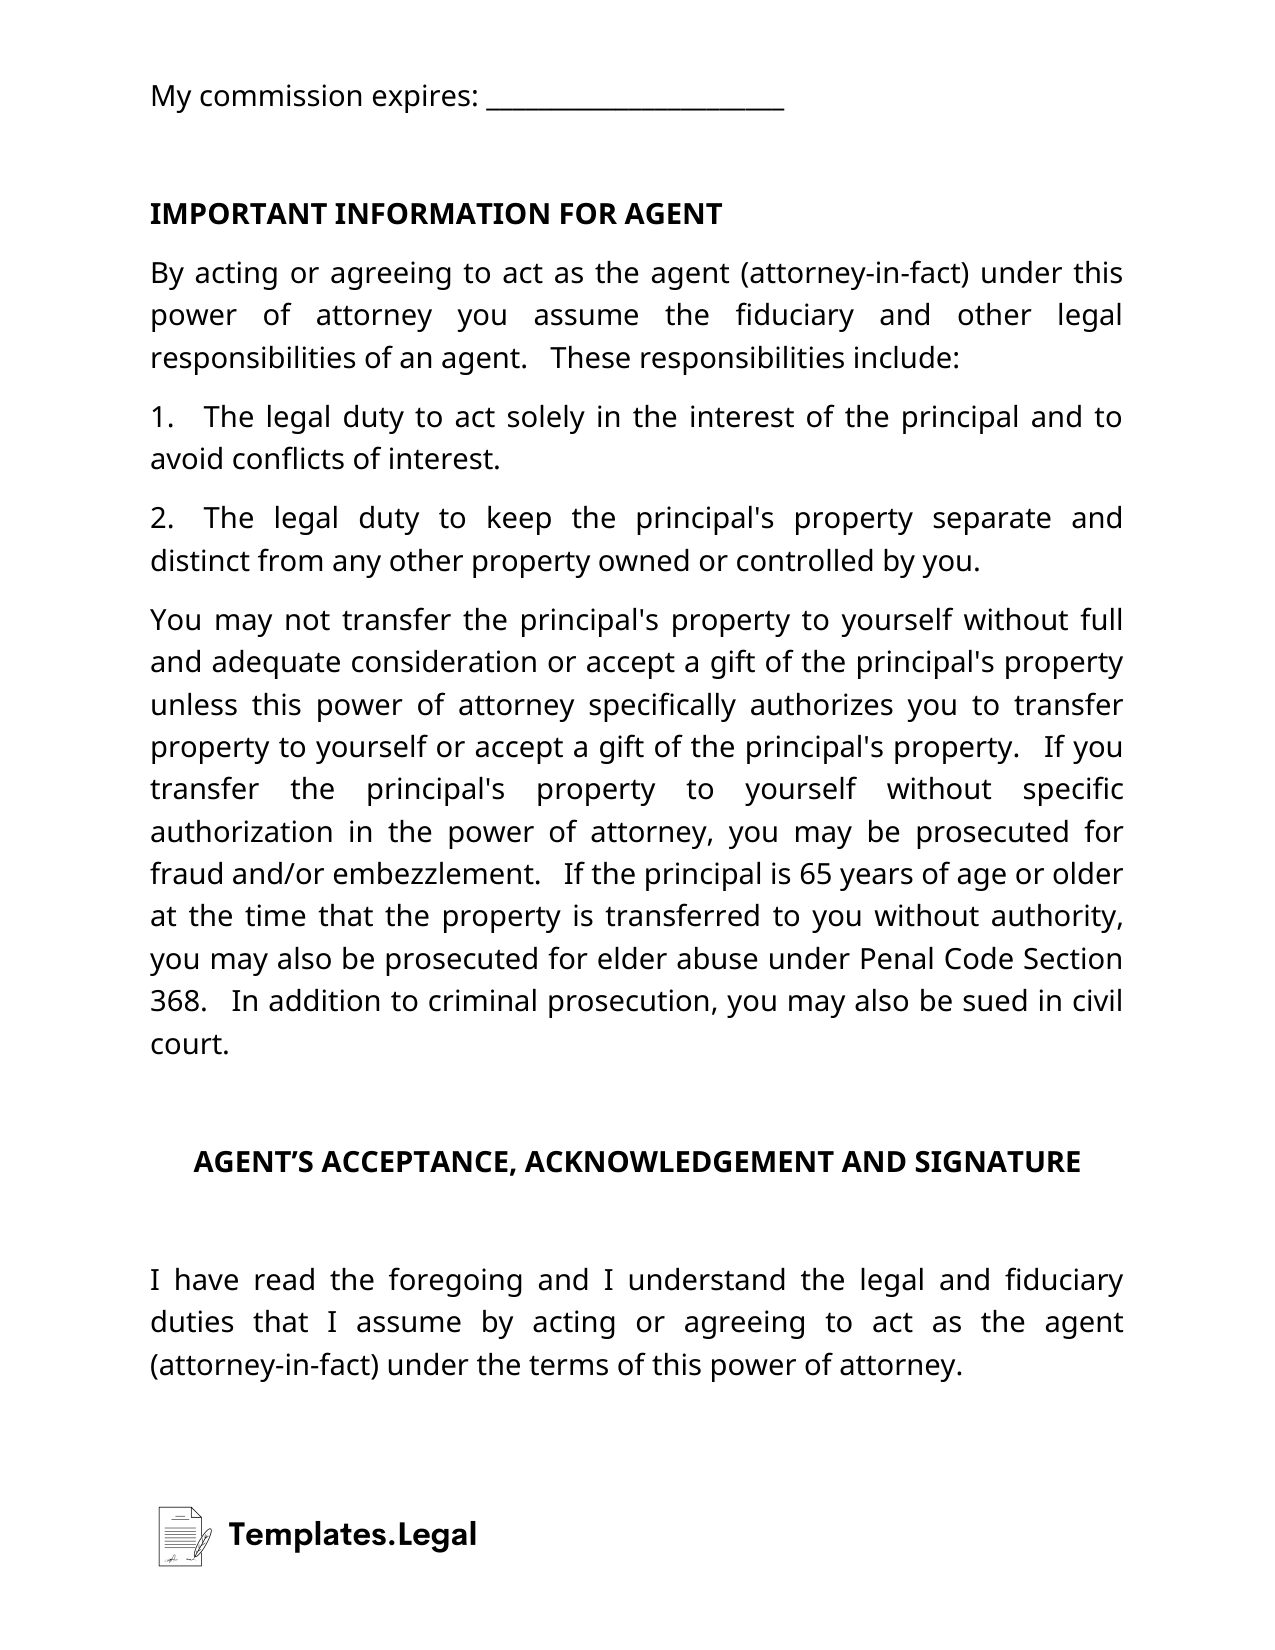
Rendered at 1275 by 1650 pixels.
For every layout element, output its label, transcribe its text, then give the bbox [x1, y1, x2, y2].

text I have read the foregoing and I understand the legal and fiduciary duties that I assume by acting or agreeing to act as the agent (attorney-in-fact) under the terms of this power of attorney. [150, 1259, 1125, 1384]
text My commission expires: _______________________ [150, 75, 1125, 115]
text 2. The legal duty to keep the principal's property separate and distinct from any other property owned or controlled by you. [150, 497, 1125, 579]
text IMPORTANT INFORMATION FOR AGENT [150, 193, 1125, 233]
text You may not transfer the principal's property to yourself without full and adequate consideration or accept a gift of the principal's property unless this power of attorney specifically authorizes you to transfer property to yourself or accept a gift of the principal's property. If you transfer the principal's property to yourself without specific authorization in the power of attorney, you may be prosecuted for fraud and/or embezzlement. If the principal is 65 years of age or older at the time that the property is transferred to you without authority, you may also be prosecuted for elder abuse under Penal Code Section 368. In addition to criminal prosecution, you may also be sued in civil court. [150, 599, 1125, 1063]
text 1. The legal duty to act solely in the interest of the principal and to avoid conflicts of interest. [150, 396, 1125, 478]
text By acting or agreeing to act as the agent (attorney-in-fact) under this power of attorney you assume the fiduciary and other legal responsibilities of an agent. These responsibilities include: [150, 252, 1125, 377]
text AGENT’S ACCEPTANCE, ACKNOWLEDGEMENT AND SIGNATURE [150, 1141, 1125, 1181]
